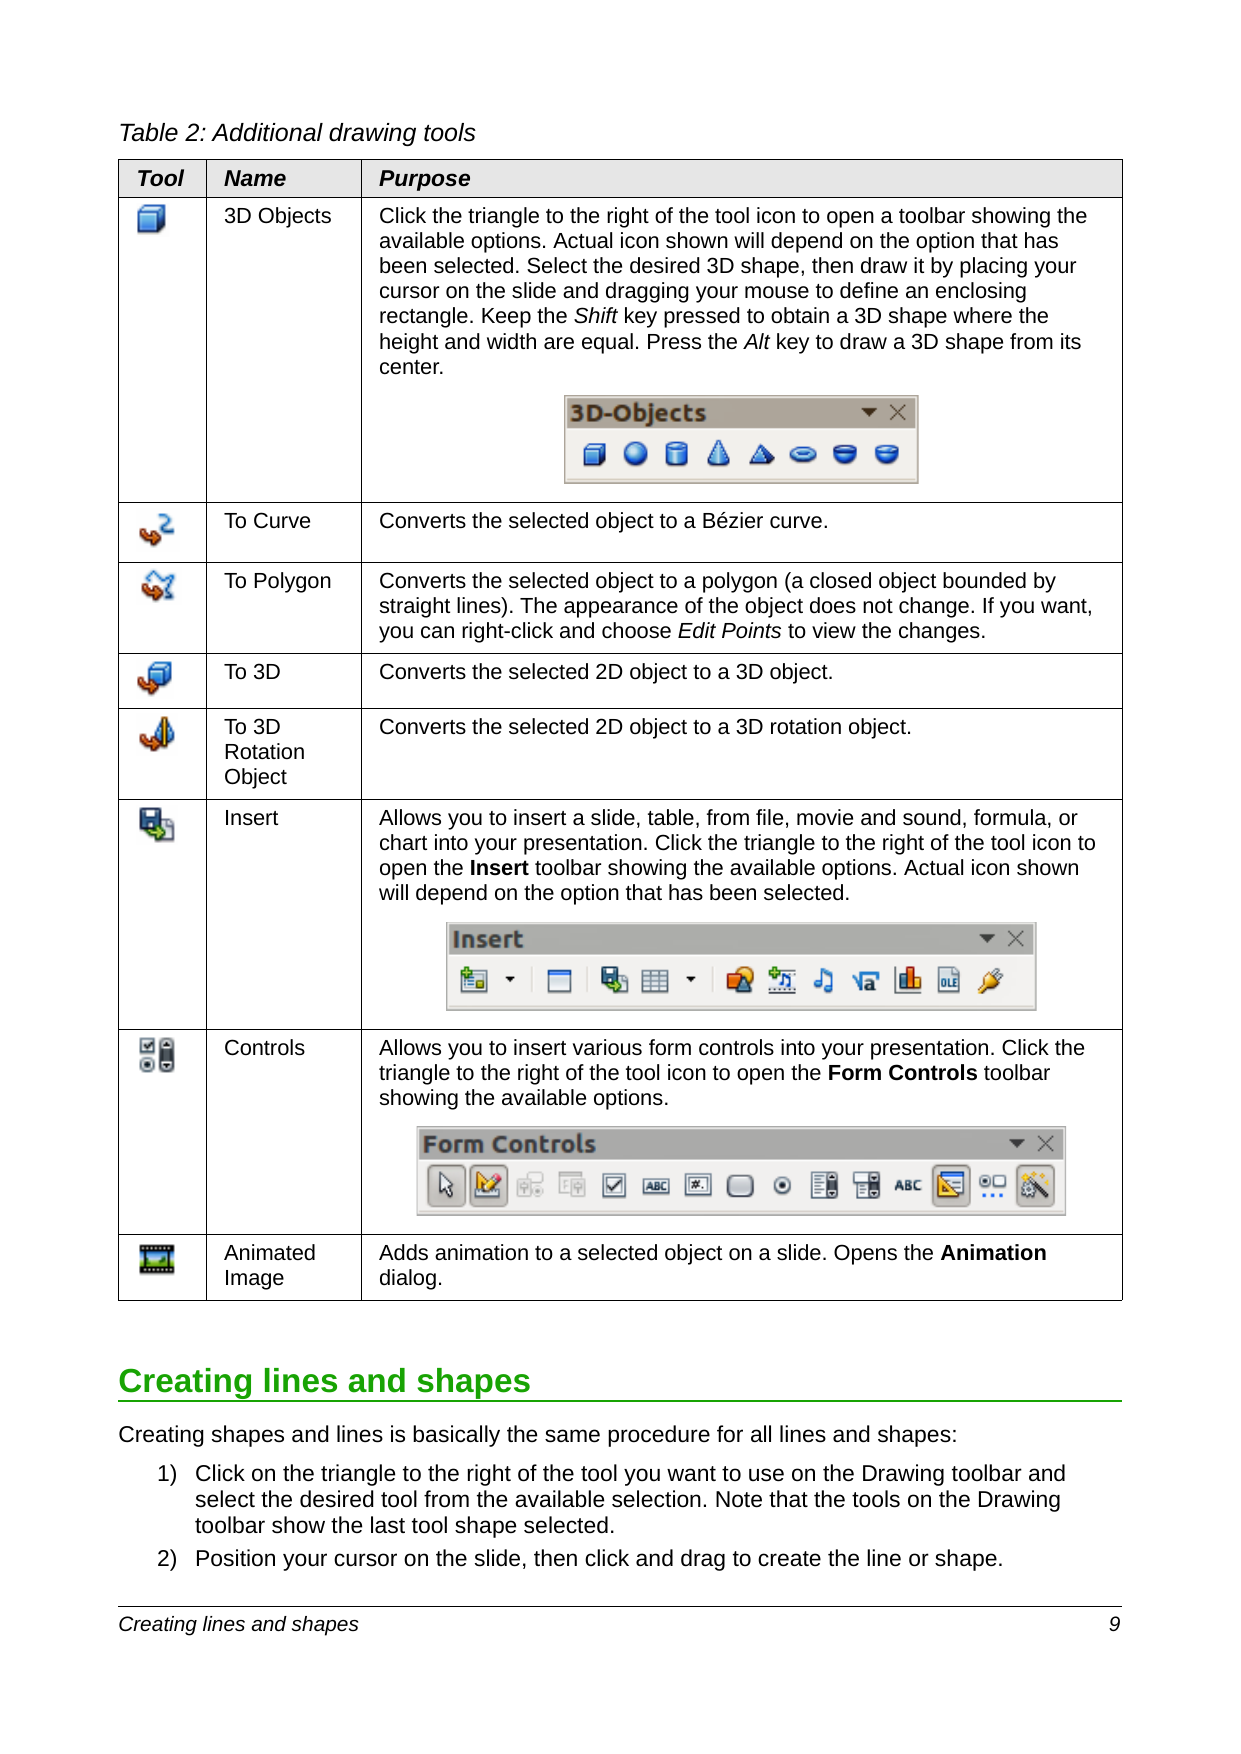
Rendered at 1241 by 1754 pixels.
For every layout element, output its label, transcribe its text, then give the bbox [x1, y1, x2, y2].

table_cell Animated Image [207, 1235, 361, 1300]
table_cell [119, 1235, 206, 1300]
table_cell Controls [207, 1030, 361, 1234]
table_cell Converts the selected object to a polygon (a closed object bounded by straight lines). The appearance of the object does not change. If you want, you can right-click and choose Edit Points to view the changes. [362, 563, 1122, 653]
table_cell To 3D [207, 654, 361, 708]
table_cell Converts the selected 2D object to a 3D rotation object. [362, 709, 1122, 799]
table_cell [119, 503, 206, 562]
table_cell 3D Objects [207, 198, 361, 502]
table_cell Click the triangle to the right of the tool icon to open a toolbar showing the available options. Actual icon shown will depend on the option that has been selected. Select the desired 3D shape, then draw it by placing your cursor on the slide and dragging your mouse to define an enclosing rectangle. Keep the Shift key pressed to obtain a 3D shape where the height and width are equal. Press the Alt key to draw a 3D shape from its center. [362, 198, 1122, 502]
picture [136, 658, 174, 699]
table_cell To 3D Rotation Object [207, 709, 361, 799]
table_header Purpose [362, 160, 1122, 197]
list Click on the triangle to the right of the tool you want to use on the Drawing toolbar and select the desired tool from the available selection. Note that the tools on the Drawing toolbar show the last tool shape selected. [177, 1459, 1122, 1539]
table_header Name [207, 160, 361, 197]
table_cell [119, 709, 206, 799]
table_cell Converts the selected object to a Bézier curve. [362, 503, 1122, 562]
picture [136, 805, 178, 845]
picture [136, 713, 178, 756]
picture [136, 508, 181, 552]
picture [136, 203, 170, 237]
picture [136, 1239, 178, 1280]
table_header Tool [119, 160, 206, 197]
table_cell [119, 198, 206, 502]
picture [136, 567, 183, 605]
text Creating shapes and lines is basically the same procedure for all lines and shapes: [118, 1421, 1122, 1447]
picture [136, 1034, 178, 1077]
subtitle Creating lines and shapes [118, 1361, 1122, 1400]
picture [446, 922, 1037, 1011]
text Table 2: Additional drawing tools [118, 118, 1122, 147]
table_cell [119, 654, 206, 708]
picture [416, 1126, 1067, 1216]
table_cell [119, 800, 206, 1029]
table_cell To Polygon [207, 563, 361, 653]
list Position your cursor on the slide, then click and drag to create the line or shape. [177, 1545, 1122, 1571]
table_cell Converts the selected 2D object to a 3D object. [362, 654, 1122, 708]
table_cell [119, 563, 206, 653]
table_cell Allows you to insert a slide, table, from file, movie and sound, formula, or chart into your presentation. Click the triangle to the right of the tool icon to open the Insert toolbar showing the available options. Actual icon shown will depend on the option that has been selected. [362, 800, 1122, 1029]
table_cell Adds animation to a selected object on a slide. Opens the Animation dialog. [362, 1235, 1122, 1300]
table_cell [119, 1030, 206, 1234]
picture [564, 395, 919, 484]
table_cell Insert [207, 800, 361, 1029]
table_cell Allows you to insert various form controls into your presentation. Click the triangle to the right of the tool icon to open the Form Controls toolbar showing the available options. [362, 1030, 1122, 1234]
table_cell To Curve [207, 503, 361, 562]
